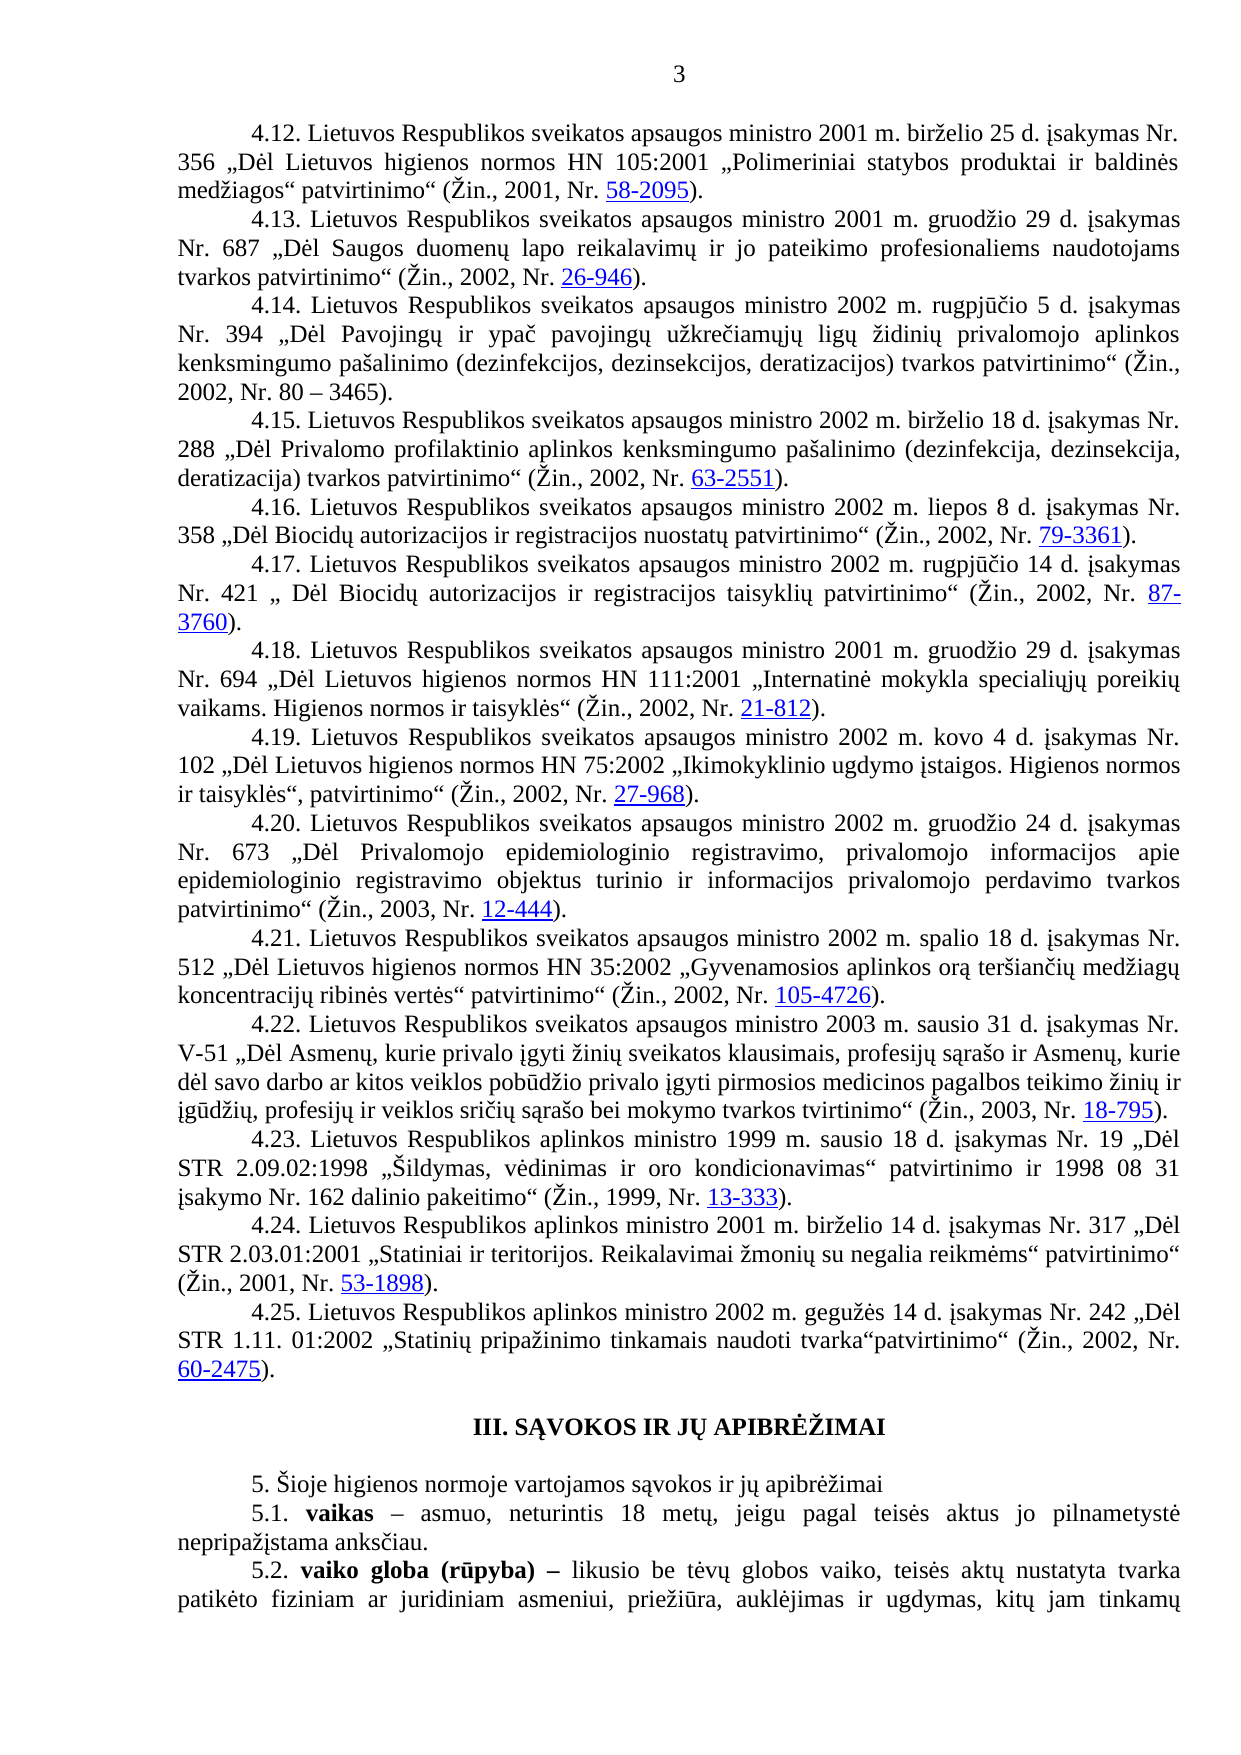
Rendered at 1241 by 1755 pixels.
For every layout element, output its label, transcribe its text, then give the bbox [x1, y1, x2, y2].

text 4.12. Lietuvos Respublikos sveikatos apsaugos ministro 2001 m. birželio 25 d. įsakymas Nr. 356 „Dėl Lietuvos higienos normos HN 105:2001 „Polimeriniai statybos produktai ir baldinės medžiagos“ patvirtinimo“ (Žin., 2001, Nr. 58-2095). [177, 118, 1179, 204]
text 4.20. Lietuvos Respublikos sveikatos apsaugos ministro 2002 m. gruodžio 24 d. įsakymas Nr. 673 „Dėl Privalomojo epidemiologinio registravimo, privalomojo informacijos apie epidemiologinio registravimo objektus turinio ir informacijos privalomojo perdavimo tvarkos patvirtinimo“ (Žin., 2003, Nr. 12-444). [177, 808, 1181, 923]
text 4.21. Lietuvos Respublikos sveikatos apsaugos ministro 2002 m. spalio 18 d. įsakymas Nr. 512 „Dėl Lietuvos higienos normos HN 35:2002 „Gyvenamosios aplinkos orą teršiančių medžiagų koncentracijų ribinės vertės“ patvirtinimo“ (Žin., 2002, Nr. 105-4726). [177, 923, 1181, 1009]
text 4.22. Lietuvos Respublikos sveikatos apsaugos ministro 2003 m. sausio 31 d. įsakymas Nr. V-51 „Dėl Asmenų, kurie privalo įgyti žinių sveikatos klausimais, profesijų sąrašo ir Asmenų, kurie dėl savo darbo ar kitos veiklos pobūdžio privalo įgyti pirmosios medicinos pagalbos teikimo žinių ir įgūdžių, profesijų ir veiklos sričių sąrašo bei mokymo tvarkos tvirtinimo“ (Žin., 2003, Nr. 18-795). [177, 1009, 1181, 1124]
text 5.2. vaiko globa (rūpyba) – likusio be tėvų globos vaiko, teisės aktų nustatyta tvarka patikėto fiziniam ar juridiniam asmeniui, priežiūra, auklėjimas ir ugdymas, kitų jam tinkamų [177, 1556, 1181, 1613]
text 4.17. Lietuvos Respublikos sveikatos apsaugos ministro 2002 m. rugpjūčio 14 d. įsakymas Nr. 421 „ Dėl Biocidų autorizacijos ir registracijos taisyklių patvirtinimo“ (Žin., 2002, Nr. 87-3760). [177, 549, 1181, 636]
text 4.25. Lietuvos Respublikos aplinkos ministro 2002 m. gegužės 14 d. įsakymas Nr. 242 „Dėl STR 1.11. 01:2002 „Statinių pripažinimo tinkamais naudoti tvarka“patvirtinimo“ (Žin., 2002, Nr. 60-2475). [177, 1297, 1181, 1383]
text 4.14. Lietuvos Respublikos sveikatos apsaugos ministro 2002 m. rugpjūčio 5 d. įsakymas Nr. 394 „Dėl Pavojingų ir ypač pavojingų užkrečiamųjų ligų židinių privalomojo aplinkos kenksmingumo pašalinimo (dezinfekcijos, dezinsekcijos, deratizacijos) tvarkos patvirtinimo“ (Žin., 2002, Nr. 80 – 3465). [177, 291, 1181, 406]
text 4.19. Lietuvos Respublikos sveikatos apsaugos ministro 2002 m. kovo 4 d. įsakymas Nr. 102 „Dėl Lietuvos higienos normos HN 75:2002 „Ikimokyklinio ugdymo įstaigos. Higienos normos ir taisyklės“, patvirtinimo“ (Žin., 2002, Nr. 27-968). [177, 722, 1181, 808]
text 4.16. Lietuvos Respublikos sveikatos apsaugos ministro 2002 m. liepos 8 d. įsakymas Nr. 358 „Dėl Biocidų autorizacijos ir registracijos nuostatų patvirtinimo“ (Žin., 2002, Nr. 79-3361). [177, 492, 1181, 549]
text 4.18. Lietuvos Respublikos sveikatos apsaugos ministro 2001 m. gruodžio 29 d. įsakymas Nr. 694 „Dėl Lietuvos higienos normos HN 111:2001 „Internatinė mokykla specialiųjų poreikių vaikams. Higienos normos ir taisyklės“ (Žin., 2002, Nr. 21-812). [177, 636, 1181, 722]
text 5.1. vaikas – asmuo, neturintis 18 metų, jeigu pagal teisės aktus jo pilnametystė nepripažįstama anksčiau. [177, 1498, 1181, 1556]
text 4.23. Lietuvos Respublikos aplinkos ministro 1999 m. sausio 18 d. įsakymas Nr. 19 „Dėl STR 2.09.02:1998 „Šildymas, vėdinimas ir oro kondicionavimas“ patvirtinimo ir 1998 08 31 įsakymo Nr. 162 dalinio pakeitimo“ (Žin., 1999, Nr. 13-333). [177, 1124, 1181, 1211]
text 5. Šioje higienos normoje vartojamos sąvokos ir jų apibrėžimai [177, 1469, 1181, 1498]
text 4.24. Lietuvos Respublikos aplinkos ministro 2001 m. birželio 14 d. įsakymas Nr. 317 „Dėl STR 2.03.01:2001 „Statiniai ir teritorijos. Reikalavimai žmonių su negalia reikmėms“ patvirtinimo“ (Žin., 2001, Nr. 53-1898). [177, 1211, 1181, 1297]
text III. SĄVOKOS IR JŲ APIBRĖŽIMAI [177, 1412, 1181, 1441]
text 4.13. Lietuvos Respublikos sveikatos apsaugos ministro 2001 m. gruodžio 29 d. įsakymas Nr. 687 „Dėl Saugos duomenų lapo reikalavimų ir jo pateikimo profesionaliems naudotojams tvarkos patvirtinimo“ (Žin., 2002, Nr. 26-946). [177, 204, 1181, 291]
text 4.15. Lietuvos Respublikos sveikatos apsaugos ministro 2002 m. birželio 18 d. įsakymas Nr. 288 „Dėl Privalomo profilaktinio aplinkos kenksmingumo pašalinimo (dezinfekcija, dezinsekcija, deratizacija) tvarkos patvirtinimo“ (Žin., 2002, Nr. 63-2551). [177, 406, 1181, 492]
